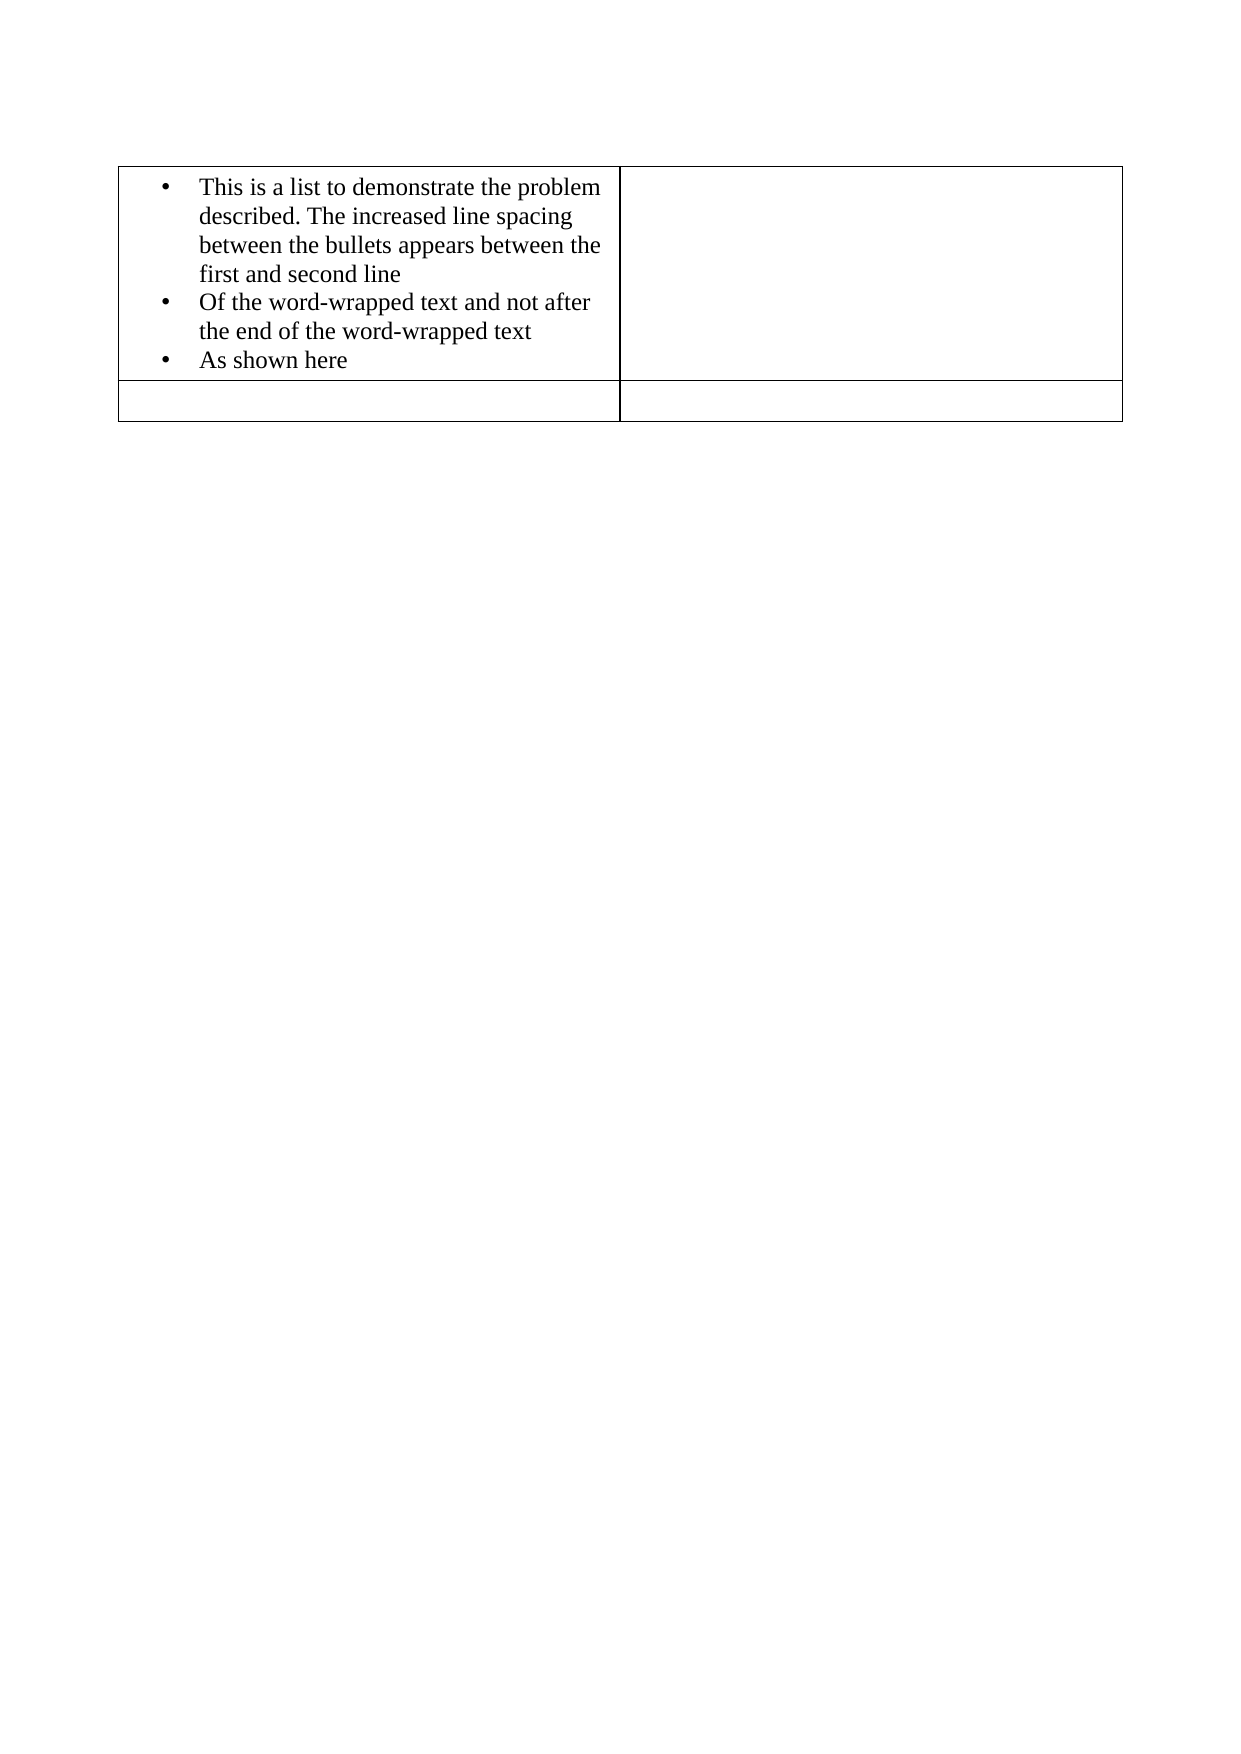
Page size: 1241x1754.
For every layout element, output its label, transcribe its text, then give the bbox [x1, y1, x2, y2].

table_cell [621, 381, 1122, 421]
table_header This is a list to demonstrate the problem described. The increased line spacing between the bullets appears between the first and second line Of the word-wrapped text and not after the end of the word-wrapped text As shown here [119, 167, 619, 379]
table_header [621, 167, 1122, 379]
table_cell [119, 381, 619, 421]
